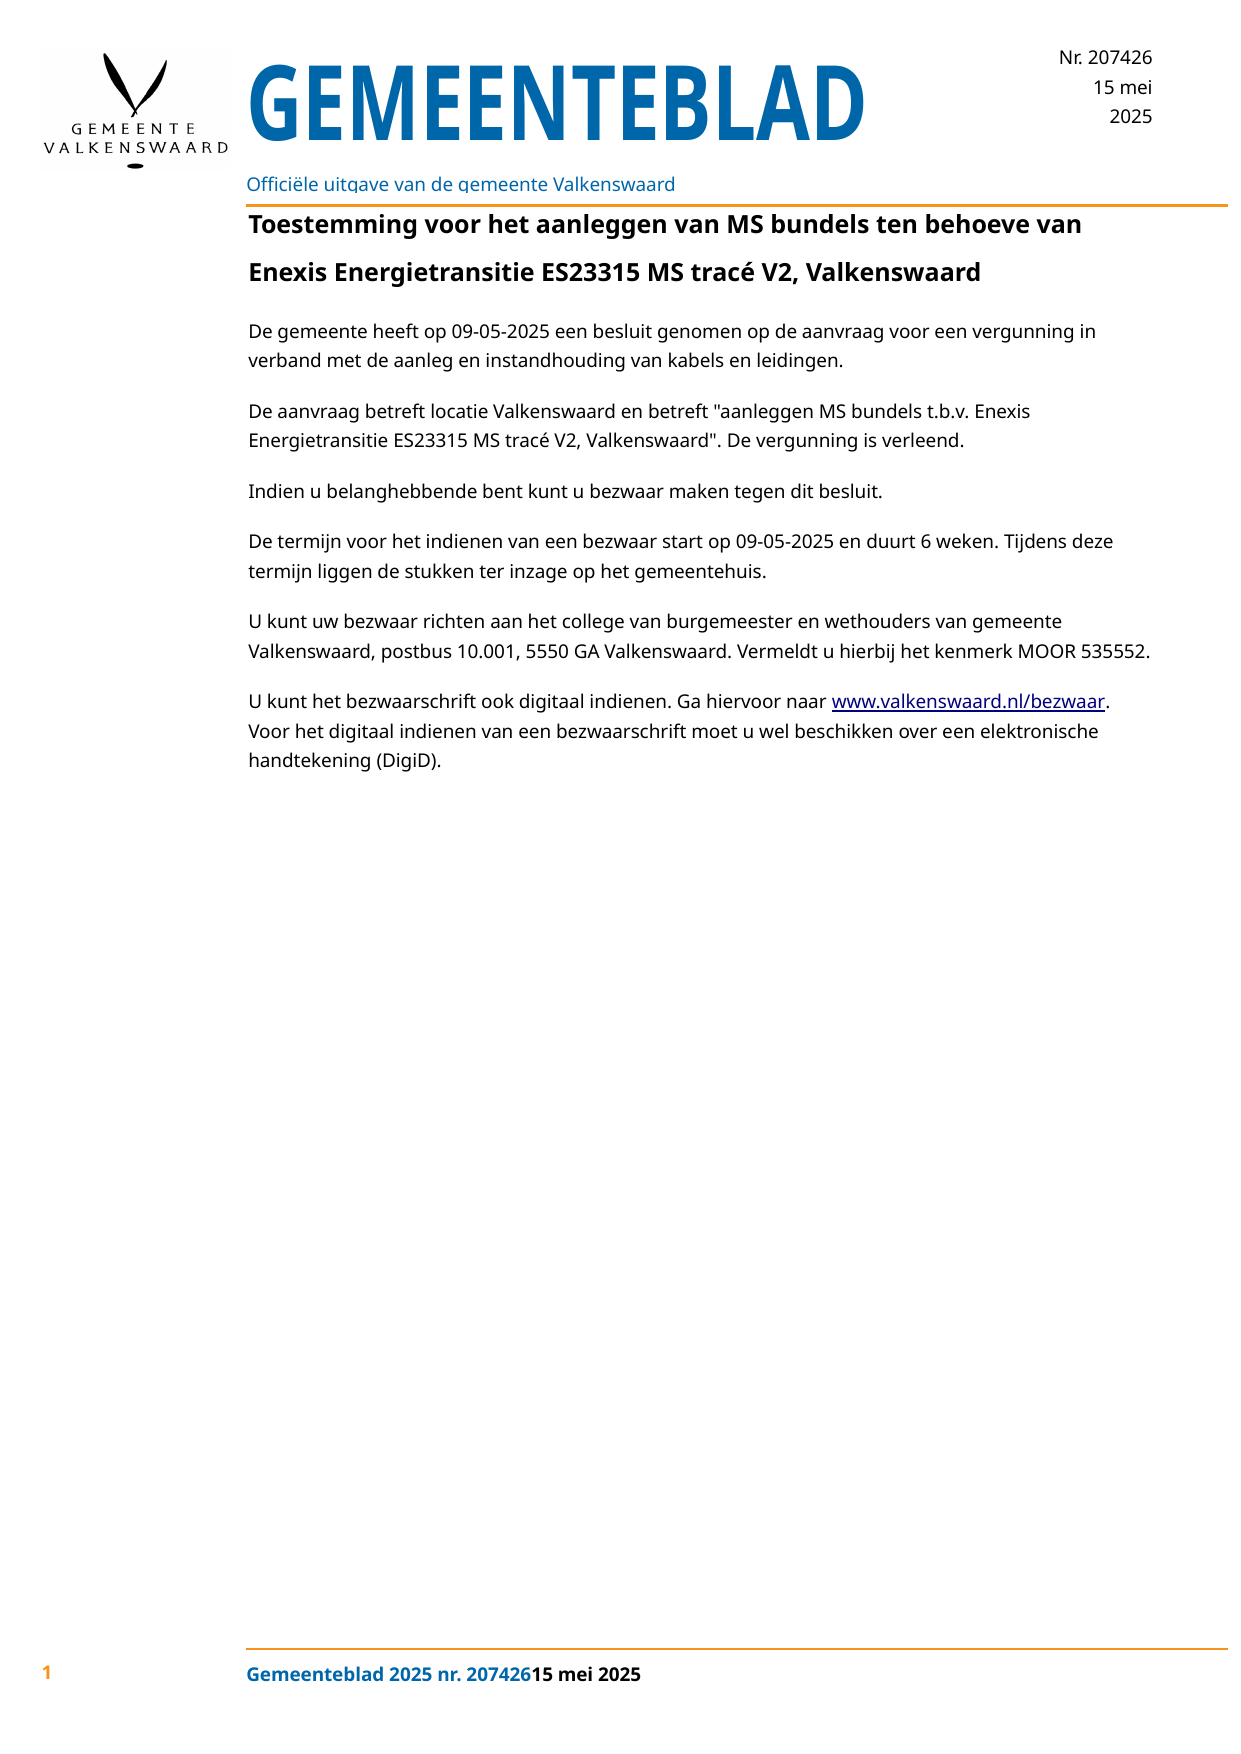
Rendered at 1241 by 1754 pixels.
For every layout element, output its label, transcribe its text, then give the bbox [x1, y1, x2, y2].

text Indien u belanghebbende bent kunt u bezwaar maken tegen dit besluit. [248, 478, 1152, 504]
text De gemeente heeft op 09-05-2025 een besluit genomen op de aanvraag voor een vergunning in verband met de aanleg en instandhouding van kabels en leidingen. [248, 318, 1152, 373]
picture [41, 47, 231, 172]
text Toestemming voor het aanleggen van MS bundels ten behoeve van Enexis Energietransitie ES23315 MS tracé V2, Valkenswaard [248, 207, 1152, 288]
text U kunt uw bezwaar richten aan het college van burgemeester en wethouders van gemeente Valkenswaard, postbus 10.001, 5550 GA Valkenswaard. Vermeldt u hierbij het kenmerk MOOR 535552. [248, 608, 1152, 664]
text U kunt het bezwaarschrift ook digitaal indienen. Ga hiervoor naar www.valkenswaard.nl/bezwaar. Voor het digitaal indienen van een bezwaarschrift moet u wel beschikken over een elektronische handtekening (DigiD). [248, 688, 1152, 773]
text De aanvraag betreft locatie Valkenswaard en betreft "aanleggen MS bundels t.b.v. Enexis Energietransitie ES23315 MS tracé V2, Valkenswaard". De vergunning is verleend. [248, 398, 1152, 453]
text De termijn voor het indienen van een bezwaar start op 09-05-2025 en duurt 6 weken. Tijdens deze termijn liggen de stukken ter inzage op het gemeentehuis. [248, 528, 1152, 584]
